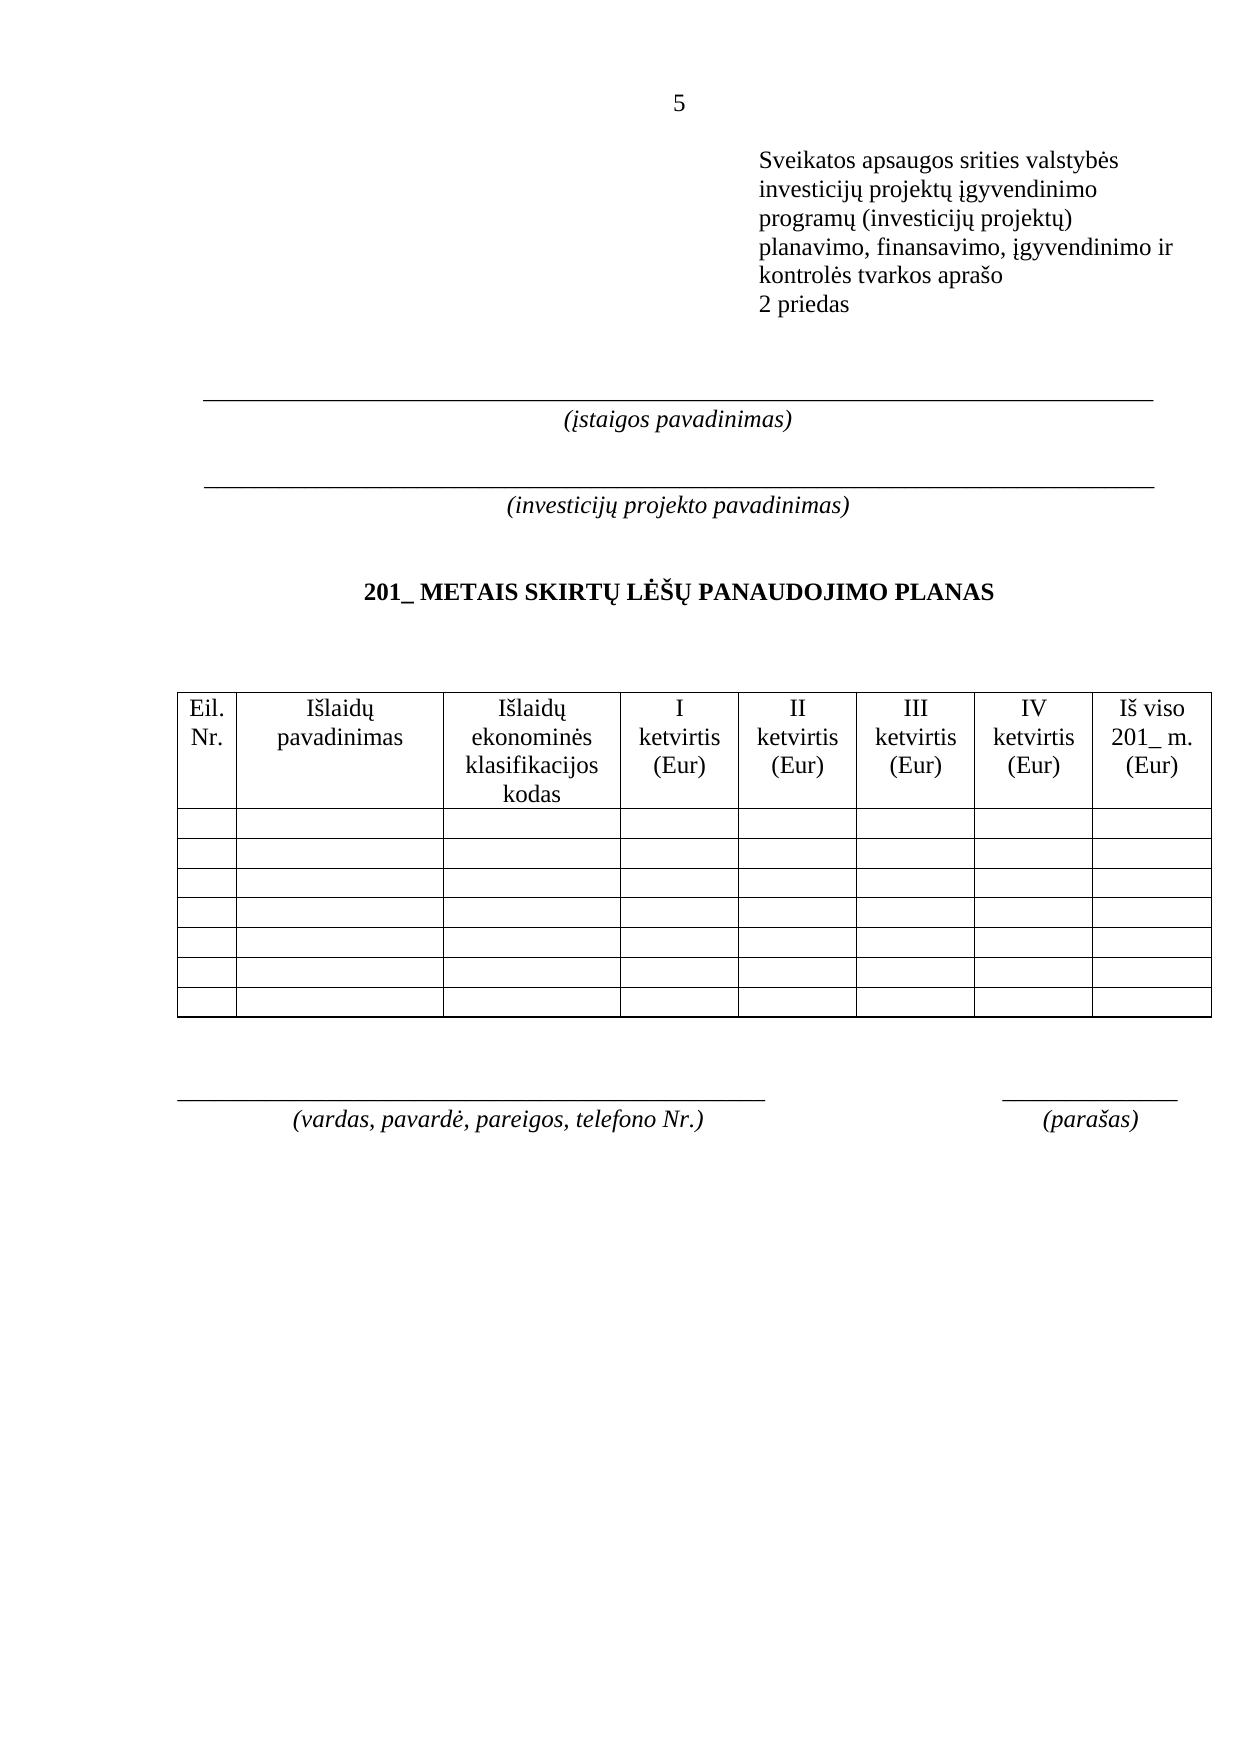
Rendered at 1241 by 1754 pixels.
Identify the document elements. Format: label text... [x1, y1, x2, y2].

table_cell [621, 958, 738, 987]
table_cell [857, 809, 974, 838]
table_cell [621, 839, 738, 867]
table_cell [975, 869, 1092, 897]
text programų (investicijų projektų) [177, 203, 1181, 232]
table_cell [975, 809, 1092, 838]
table_cell [739, 839, 856, 867]
table_cell [1093, 928, 1211, 957]
table_cell [1093, 809, 1211, 838]
table_cell [444, 809, 620, 838]
table_cell [739, 898, 856, 927]
table_cell [857, 839, 974, 867]
table_cell [444, 988, 620, 1016]
table_cell [857, 898, 974, 927]
table_cell [444, 928, 620, 957]
table_cell [444, 898, 620, 927]
table_cell [857, 869, 974, 897]
table_cell [237, 898, 443, 927]
table_header Išlaidų ekonominės klasifikacijos kodas [444, 693, 620, 808]
text planavimo, finansavimo, įgyvendinimo ir [177, 232, 1181, 261]
table_header III ketvirtis (Eur) [857, 693, 974, 808]
table_cell [1093, 988, 1211, 1016]
table_cell [739, 958, 856, 987]
table_cell [975, 928, 1092, 957]
table_cell [178, 869, 236, 897]
text 2 priedas [177, 289, 1181, 318]
table_cell [739, 809, 856, 838]
table_cell [857, 988, 974, 1016]
table_cell [178, 988, 236, 1016]
table_cell [1093, 839, 1211, 867]
text ____________________________________________________________________________ [177, 376, 1181, 404]
table_cell [739, 928, 856, 957]
table_cell [621, 988, 738, 1016]
table_cell [178, 839, 236, 867]
text ____________________________________________________________________________ [177, 462, 1181, 491]
table_cell [975, 839, 1092, 867]
table_header Eil. Nr. [178, 693, 236, 808]
table_cell [975, 958, 1092, 987]
table_cell [444, 958, 620, 987]
text 201_ METAIS SKIRTŲ LĖŠŲ PANAUDOJIMO PLANAS [177, 577, 1181, 606]
text (įstaigos pavadinimas) [177, 404, 1181, 433]
table_cell [237, 928, 443, 957]
table_cell [237, 809, 443, 838]
table_cell [178, 958, 236, 987]
table_cell [1093, 898, 1211, 927]
table_header II ketvirtis (Eur) [739, 693, 856, 808]
table_header I ketvirtis (Eur) [621, 693, 738, 808]
text kontrolės tvarkos aprašo [177, 261, 1181, 289]
table_cell [975, 988, 1092, 1016]
table_cell [739, 869, 856, 897]
table_cell [178, 928, 236, 957]
table_cell [237, 869, 443, 897]
table_header IV ketvirtis (Eur) [975, 693, 1092, 808]
table_cell [621, 809, 738, 838]
table_cell [178, 809, 236, 838]
table_cell [857, 958, 974, 987]
table_cell [857, 928, 974, 957]
table_cell [178, 898, 236, 927]
table_cell [237, 958, 443, 987]
text (vardas, pavardė, pareigos, telefono Nr.) (parašas) [177, 1104, 1181, 1132]
text Sveikatos apsaugos srities valstybės [177, 146, 1181, 174]
table_cell [975, 898, 1092, 927]
table_cell [621, 928, 738, 957]
table_cell [621, 869, 738, 897]
table_cell [739, 988, 856, 1016]
table_header Išlaidų pavadinimas [237, 693, 443, 808]
table_cell [444, 839, 620, 867]
table_cell [444, 869, 620, 897]
table_cell [1093, 869, 1211, 897]
table_header Iš viso 201_ m. (Eur) [1093, 693, 1211, 808]
table_cell [1093, 958, 1211, 987]
table_cell [621, 898, 738, 927]
text investicijų projektų įgyvendinimo [177, 174, 1181, 203]
text _______________________________________________ ______________ [177, 1075, 1181, 1104]
table_cell [237, 988, 443, 1016]
text (investicijų projekto pavadinimas) [177, 491, 1181, 519]
table_cell [237, 839, 443, 867]
